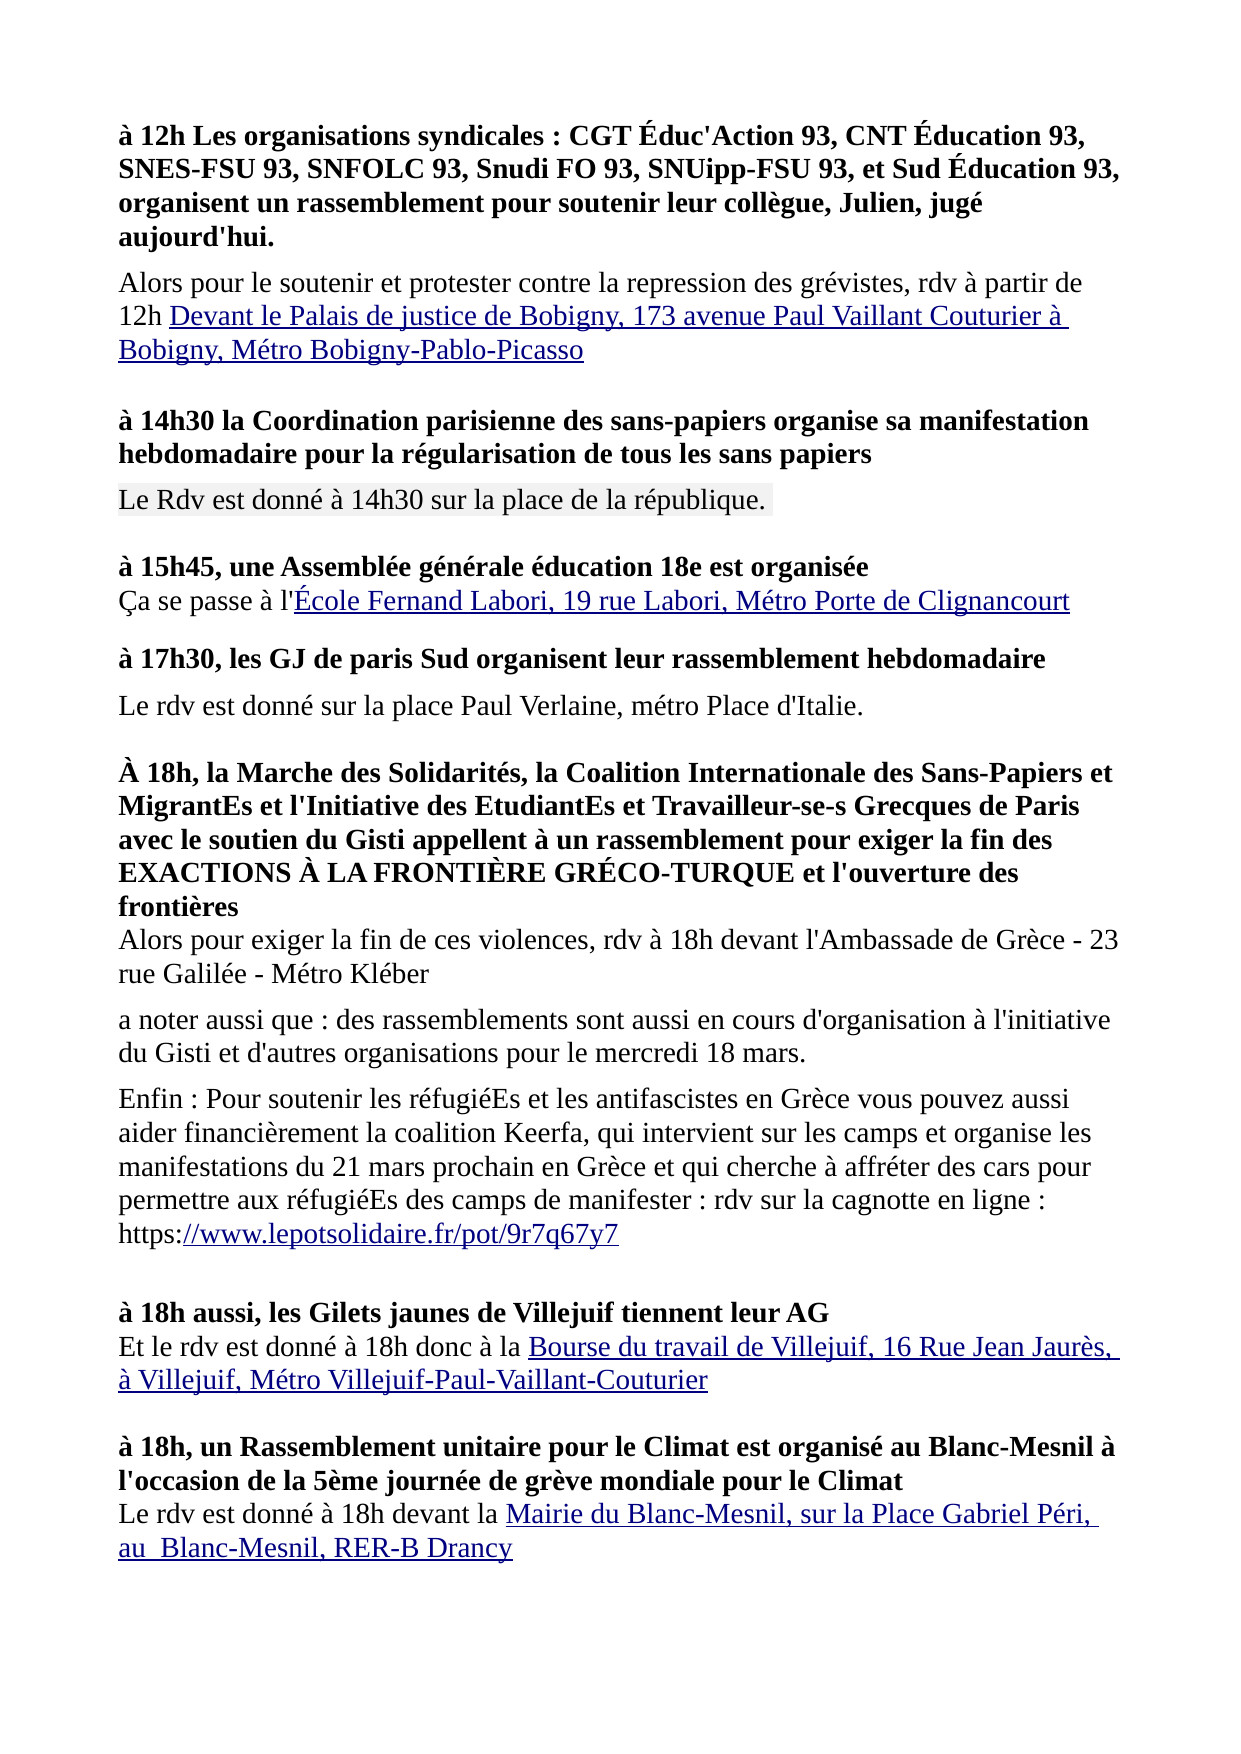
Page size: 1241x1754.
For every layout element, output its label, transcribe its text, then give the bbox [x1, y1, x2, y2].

text Le rdv est donné sur la place Paul Verlaine, métro Place d'Italie. [118, 688, 1122, 721]
text a noter aussi que : des rassemblements sont aussi en cours d'organisation à l'initiative du Gisti et d'autres organisations pour le mercredi 18 mars. [118, 1002, 1122, 1069]
subtitle à 14h30 la Coordination parisienne des sans-papiers organise sa manifestation hebdomadaire pour la régularisation de tous les sans papiers [118, 403, 1122, 470]
text Le Rdv est donné à 14h30 sur la place de la république. [118, 482, 1122, 516]
text Le rdv est donné à 18h devant la Mairie du Blanc-Mesnil, sur la Place Gabriel Péri, au Blanc-Mesnil, RER-B Drancy [118, 1497, 1122, 1564]
subtitle à 18h, un Rassemblement unitaire pour le Climat est organisé au Blanc-Mesnil à l'occasion de la 5ème journée de grève mondiale pour le Climat [118, 1429, 1122, 1497]
subtitle à 15h45, une Assemblée générale éducation 18e est organisée [118, 549, 1122, 583]
text Ça se passe à l'École Fernand Labori, 19 rue Labori, Métro Porte de Clignancourt [118, 583, 1122, 617]
subtitle à 17h30, les GJ de paris Sud organisent leur rassemblement hebdomadaire [118, 642, 1122, 675]
text À 18h, la Marche des Solidarités, la Coalition Internationale des Sans-Papiers et MigrantEs et l'Initiative des EtudiantEs et Travailleur-se-s Grecques de Paris avec le soutien du Gisti appellent à un rassemblement pour exiger la fin des EXACTIONS À LA FRONTIÈRE GRÉCO-TURQUE et l'ouverture des frontières [118, 755, 1122, 922]
subtitle à 18h aussi, les Gilets jaunes de Villejuif tiennent leur AG [118, 1295, 1122, 1329]
text Alors pour exiger la fin de ces violences, rdv à 18h devant l'Ambassade de Grèce - 23 rue Galilée - Métro Kléber [118, 922, 1122, 989]
subtitle à 12h Les organisations syndicales : CGT Éduc'Action 93, CNT Éducation 93, SNES-FSU 93, SNFOLC 93, Snudi FO 93, SNUipp-FSU 93, et Sud Éducation 93, organisent un rassemblement pour soutenir leur collègue, Julien, jugé aujourd'hui. [118, 118, 1122, 252]
text Et le rdv est donné à 18h donc à la Bourse du travail de Villejuif, 16 Rue Jean Jaurès, à Villejuif, Métro Villejuif-Paul-Vaillant-Couturier [118, 1329, 1122, 1396]
text Alors pour le soutenir et protester contre la repression des grévistes, rdv à partir de 12h Devant le Palais de justice de Bobigny, 173 avenue Paul Vaillant Couturier à Bobigny, Métro Bobigny-Pablo-Picasso [118, 265, 1122, 365]
text Enfin : Pour soutenir les réfugiéEs et les antifascistes en Grèce vous pouvez aussi aider financièrement la coalition Keerfa, qui intervient sur les camps et organise les manifestations du 21 mars prochain en Grèce et qui cherche à affréter des cars pour permettre aux réfugiéEs des camps de manifester : rdv sur la cagnotte en ligne : https://www.lepotsolidaire.fr/pot/9r7q67y7 [118, 1082, 1122, 1249]
